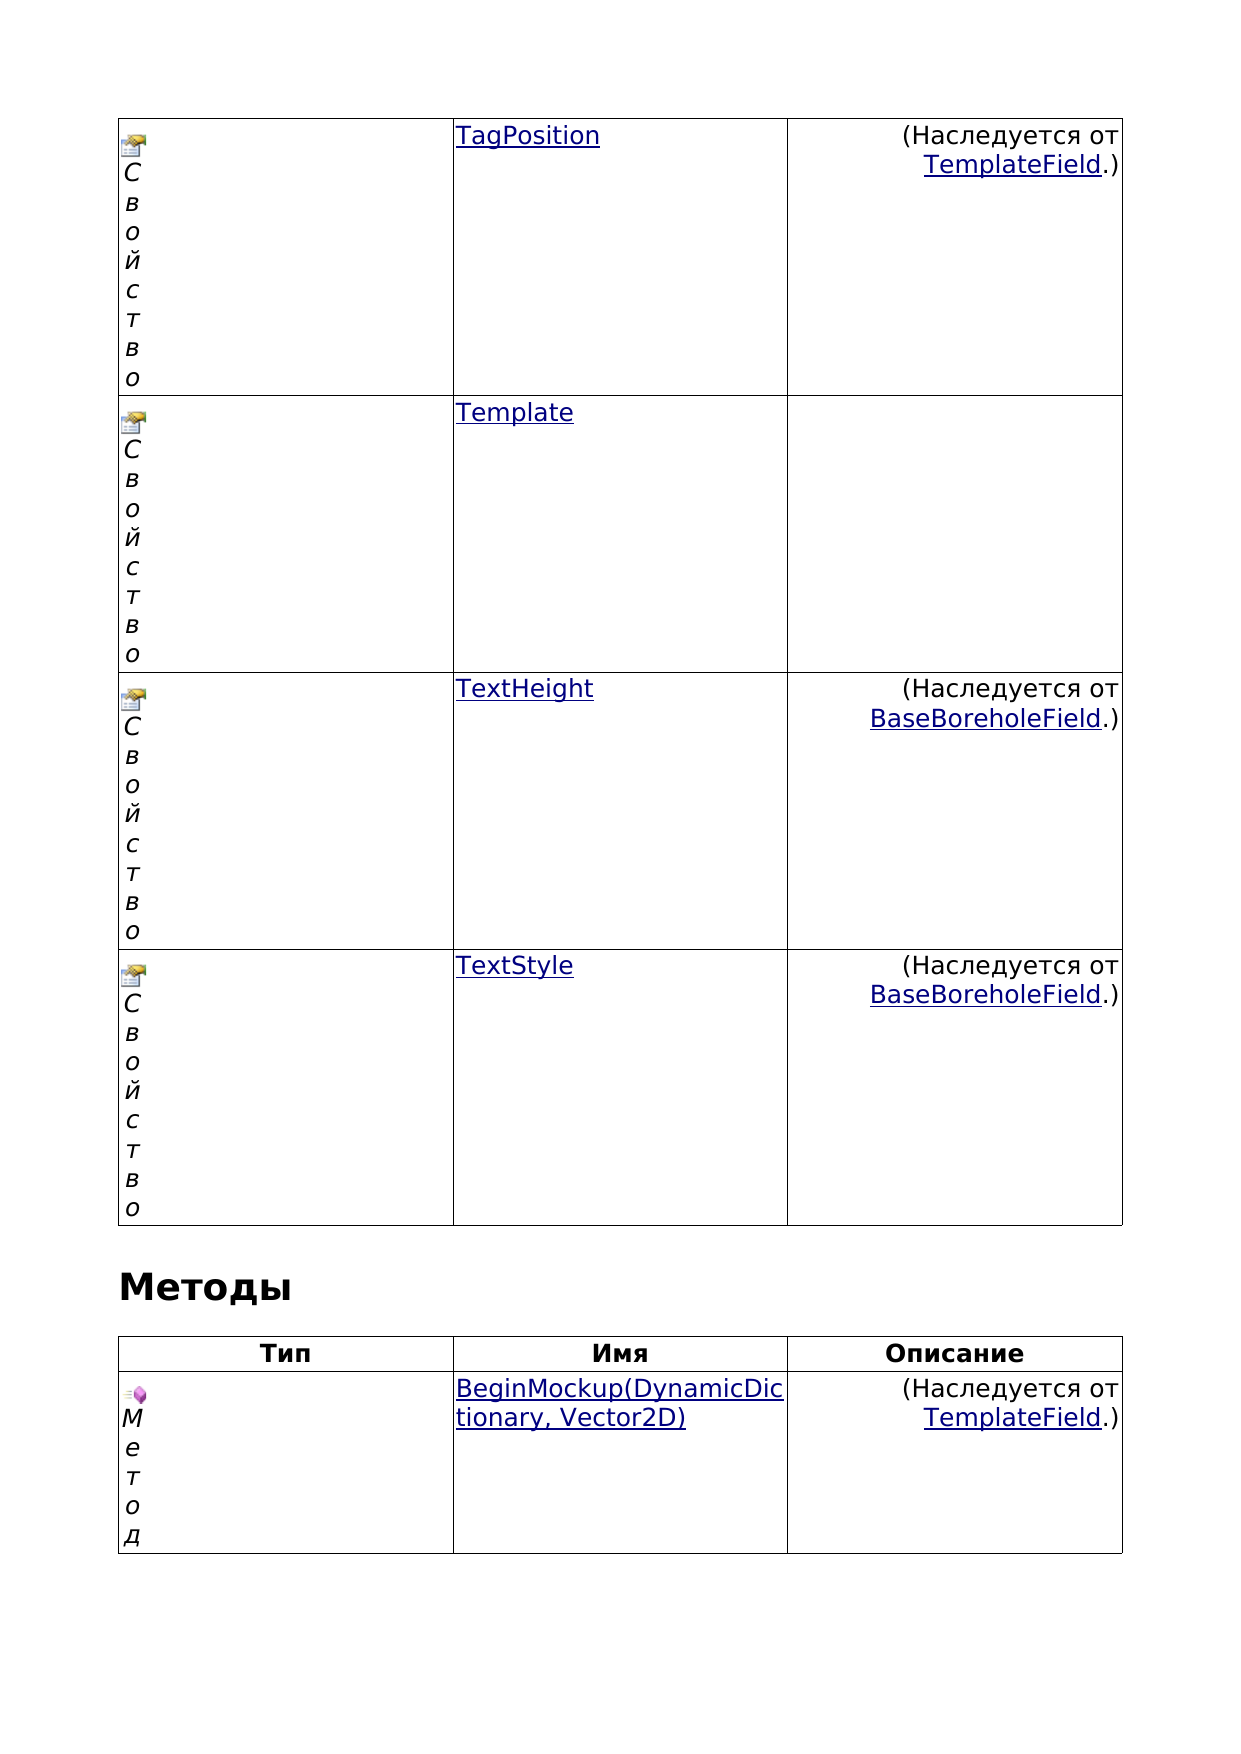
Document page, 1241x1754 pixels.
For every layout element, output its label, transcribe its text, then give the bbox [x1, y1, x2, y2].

table_cell TextHeight [454, 673, 787, 948]
table_cell (Наследуется от TemplateField.) [788, 1372, 1122, 1553]
picture [121, 963, 147, 989]
table_header Тип [119, 1337, 453, 1371]
picture [121, 410, 147, 436]
picture [121, 1386, 147, 1404]
table_cell (Наследуется от BaseBoreholeField.) [788, 950, 1122, 1225]
table_cell [119, 1372, 453, 1553]
table_cell [119, 119, 453, 395]
table_cell [119, 950, 453, 1225]
table_cell TextStyle [454, 950, 787, 1225]
table_cell (Наследуется от BaseBoreholeField.) [788, 673, 1122, 948]
picture [121, 687, 147, 713]
subtitle Методы [118, 1265, 1122, 1309]
picture [121, 133, 147, 159]
table_header Имя [454, 1337, 787, 1371]
table_cell [119, 673, 453, 948]
table_header Описание [788, 1337, 1122, 1371]
table_cell [119, 396, 453, 672]
table_cell Template [454, 396, 787, 672]
table_cell BeginMockup(DynamicDictionary, Vector2D) [454, 1372, 787, 1553]
table_cell TagPosition [454, 119, 787, 395]
table_cell (Наследуется от TemplateField.) [788, 119, 1122, 395]
table_cell [788, 396, 1122, 672]
